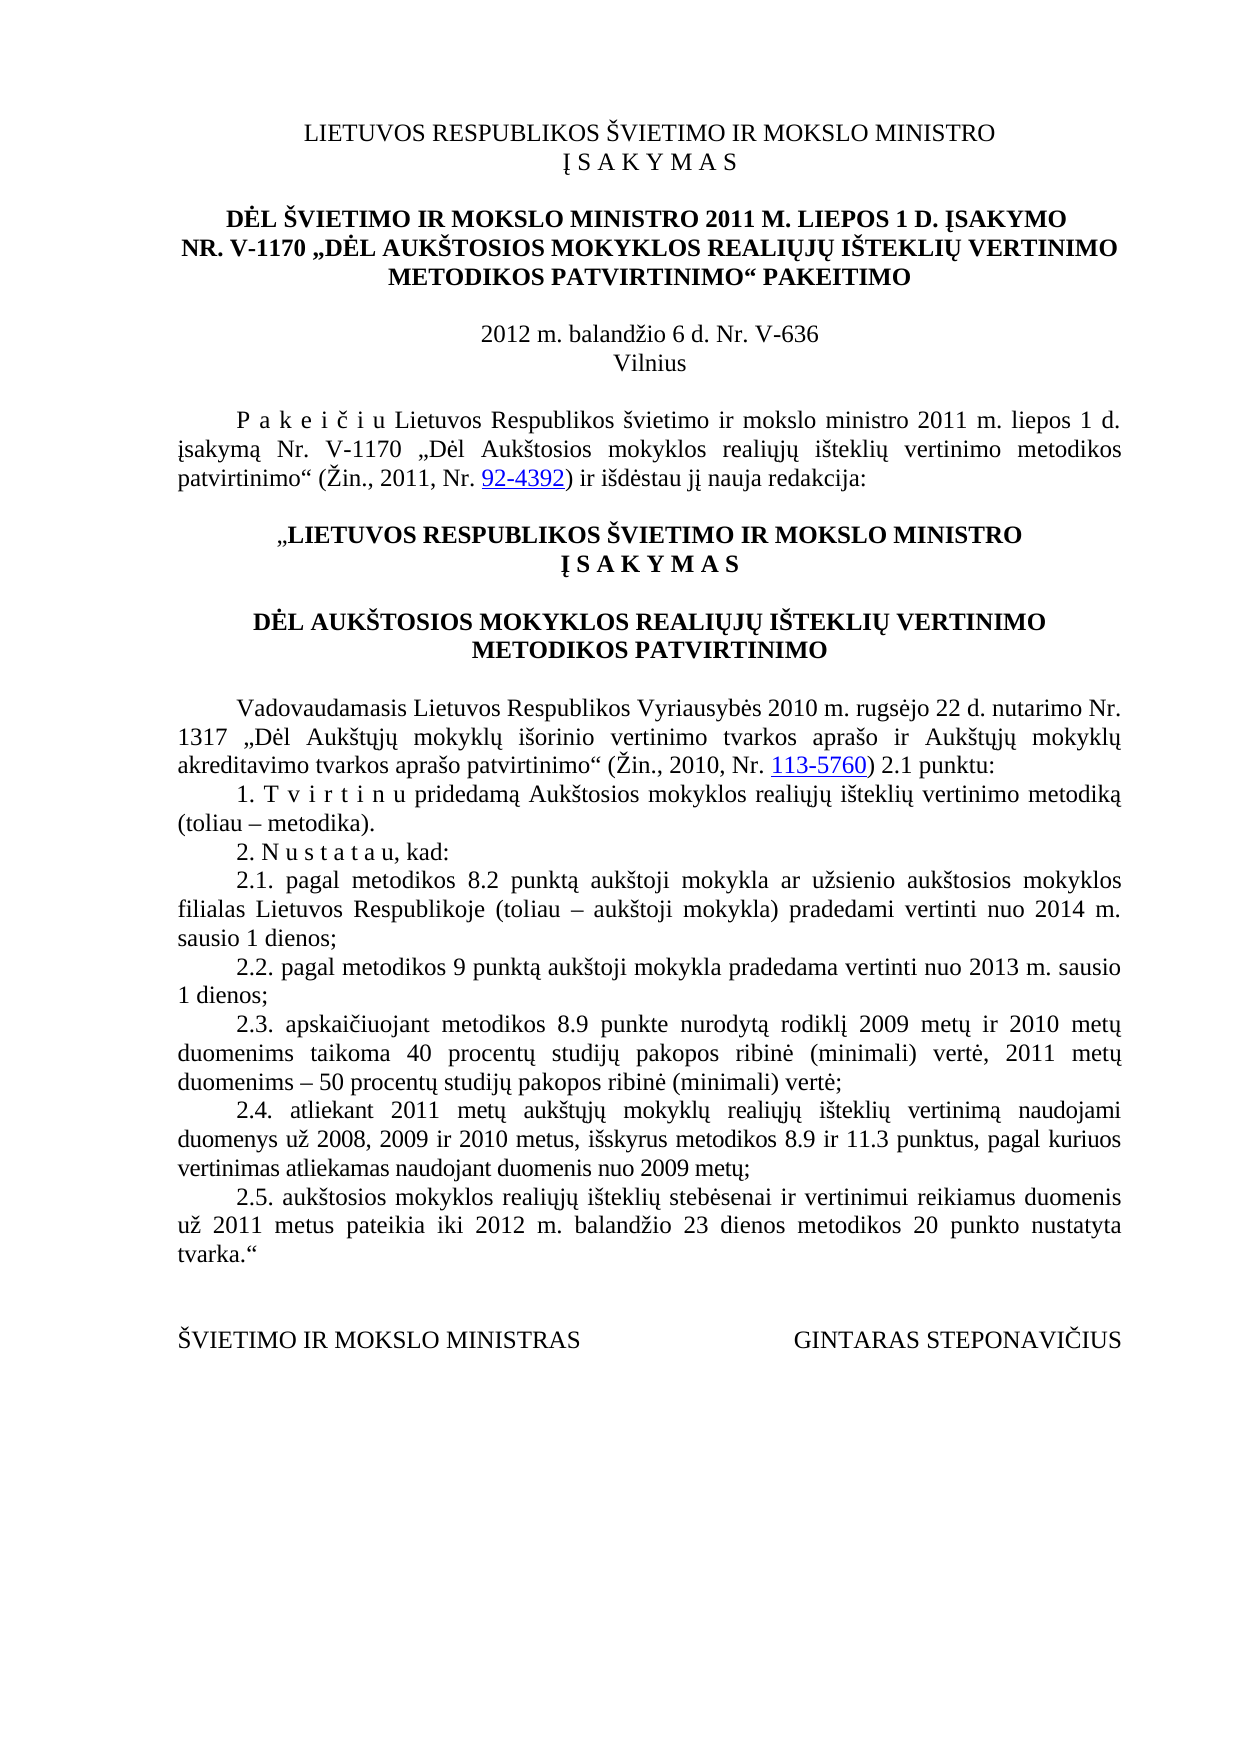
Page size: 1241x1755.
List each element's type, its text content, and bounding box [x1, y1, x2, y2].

text Vadovaudamasis Lietuvos Respublikos Vyriausybės 2010 m. rugsėjo 22 d. nutarimo Nr. 1317 „Dėl Aukštųjų mokyklų išorinio vertinimo tvarkos aprašo ir Aukštųjų mokyklų akreditavimo tvarkos aprašo patvirtinimo“ (Žin., 2010, Nr. 113-5760) 2.1 punktu: [177, 693, 1122, 779]
text 2.5. aukštosios mokyklos realiųjų išteklių stebėsenai ir vertinimui reikiamus duomenis už 2011 metus pateikia iki 2012 m. balandžio 23 dienos metodikos 20 punkto nustatyta tvarka.“ [177, 1182, 1122, 1268]
text DĖL ŠVIETIMO IR MOKSLO MINISTRO 2011 M. LIEPOS 1 D. ĮSAKYMO Nr. V-1170 „DĖL AUKŠTOSIOS MOKYKLOS REALIŲJŲ IŠTEKLIŲ VERTINIMO METODIKOS PATVIRTINIMO“ PAKEITIMO [177, 204, 1122, 291]
text 2012 m. balandžio 6 d. Nr. V-636 [177, 319, 1122, 348]
text 2.1. pagal metodikos 8.2 punktą aukštoji mokykla ar užsienio aukštosios mokyklos filialas Lietuvos Respublikoje (toliau – aukštoji mokykla) pradedami vertinti nuo 2014 m. sausio 1 dienos; [177, 866, 1122, 952]
text 2.3. apskaičiuojant metodikos 8.9 punkte nurodytą rodiklį 2009 metų ir 2010 metų duomenims taikoma 40 procentų studijų pakopos ribinė (minimali) vertė, 2011 metų duomenims – 50 procentų studijų pakopos ribinė (minimali) vertė; [177, 1009, 1122, 1096]
text „LIETUVOS RESPUBLIKOS ŠVIETIMO IR MOKSLO MINISTRO [177, 521, 1122, 549]
text Į S A K Y M A S [177, 549, 1122, 578]
text Į S A K Y M A S [177, 147, 1122, 176]
text 1. T v i r t i n u pridedamą Aukštosios mokyklos realiųjų išteklių vertinimo metodiką (toliau – metodika). [177, 779, 1122, 837]
text DĖL AUKŠTOSIOS MOKYKLOS REALIŲJŲ IŠTEKLIŲ VERTINIMO METODIKOS PATVIRTINIMO [177, 607, 1122, 664]
text Vilnius [177, 348, 1122, 377]
text P a k e i č i u Lietuvos Respublikos švietimo ir mokslo ministro 2011 m. liepos 1 d. įsakymą Nr. V-1170 „Dėl Aukštosios mokyklos realiųjų išteklių vertinimo metodikos patvirtinimo“ (Žin., 2011, Nr. 92-4392) ir išdėstau jį nauja redakcija: [177, 406, 1122, 492]
text Švietimo ir mokslo ministras Gintaras Steponavičius [177, 1326, 1122, 1354]
text LIETUVOS RESPUBLIKOS ŠVIETIMO IR MOKSLO MINISTRO [177, 118, 1122, 147]
text 2.4. atliekant 2011 metų aukštųjų mokyklų realiųjų išteklių vertinimą naudojami duomenys už 2008, 2009 ir 2010 metus, išskyrus metodikos 8.9 ir 11.3 punktus, pagal kuriuos vertinimas atliekamas naudojant duomenis nuo 2009 metų; [177, 1096, 1122, 1182]
text 2.2. pagal metodikos 9 punktą aukštoji mokykla pradedama vertinti nuo 2013 m. sausio 1 dienos; [177, 952, 1122, 1009]
text 2. N u s t a t a u, kad: [177, 837, 1122, 866]
